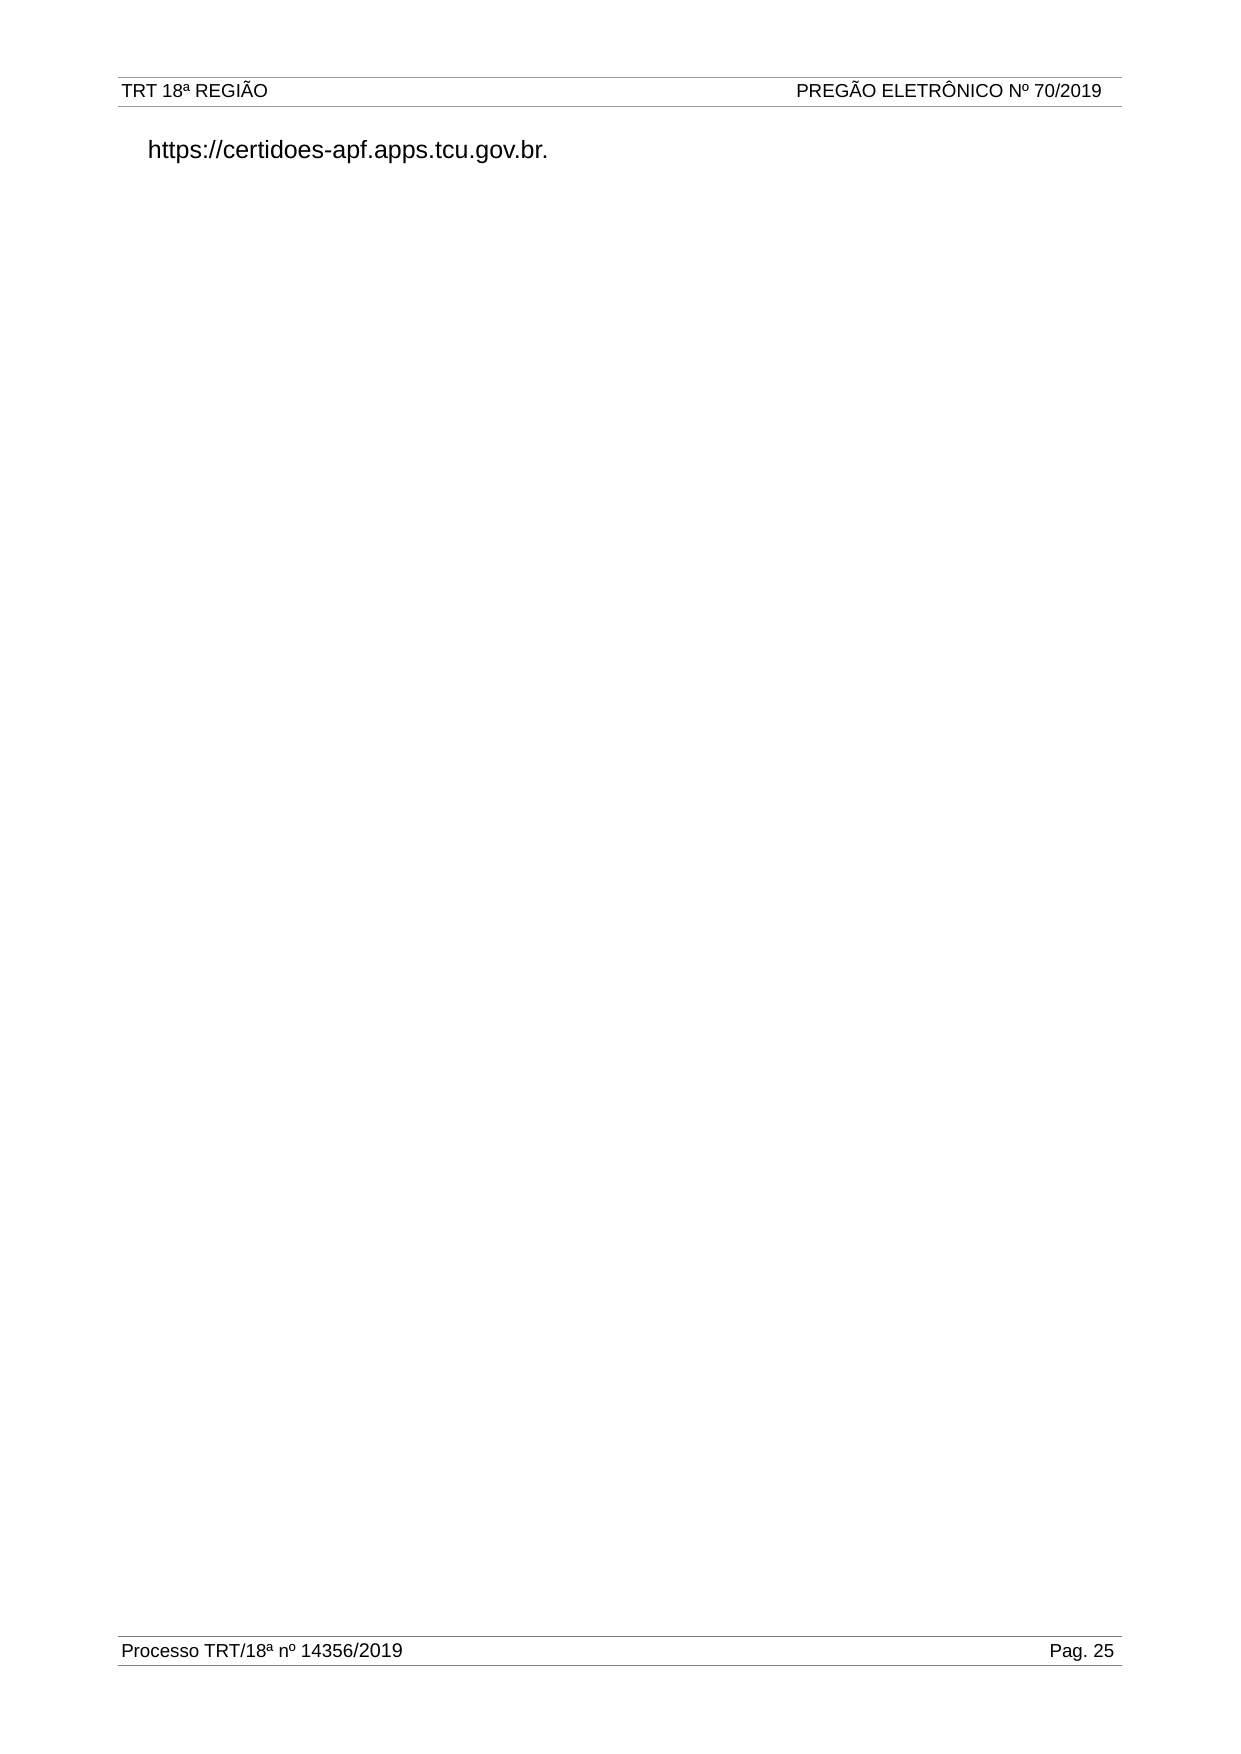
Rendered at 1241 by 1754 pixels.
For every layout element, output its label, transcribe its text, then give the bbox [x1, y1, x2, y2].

text https://certidoes-apf.apps.tcu.gov.br. [148, 136, 1122, 164]
